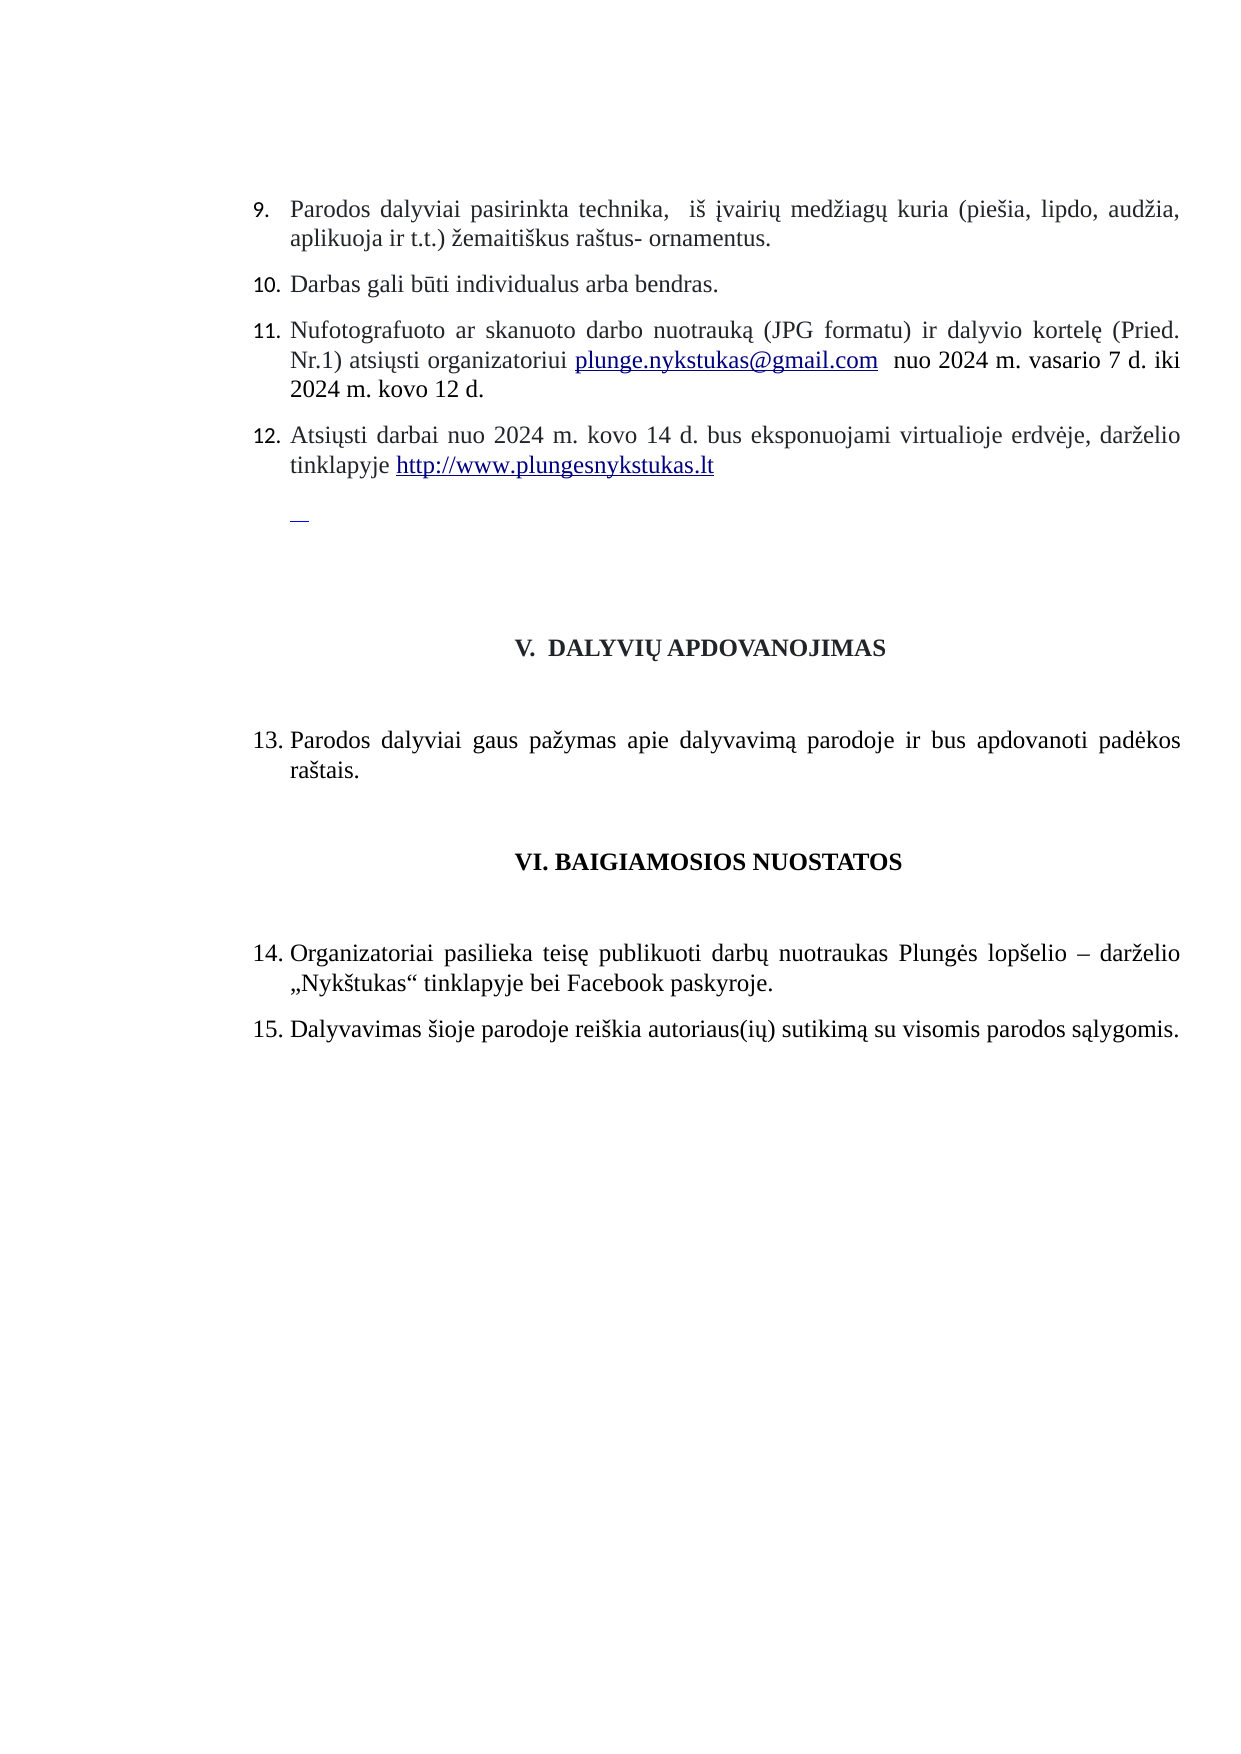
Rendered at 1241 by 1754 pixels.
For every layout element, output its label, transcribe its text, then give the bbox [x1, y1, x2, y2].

list Dalyvavimas šioje parodoje reiškia autoriaus(ių) sutikimą su visomis parodos sąlygomis. [252, 1014, 1181, 1042]
list Atsiųsti darbai nuo 2024 m. kovo 14 d. bus eksponuojami virtualioje erdvėje, darželio tinklapyje http://www.plungesnykstukas.lt [252, 420, 1181, 478]
text VI. BAIGIAMOSIOS NUOSTATOS [290, 847, 1181, 875]
list Nufotografuoto ar skanuoto darbo nuotrauką (JPG formatu) ir dalyvio kortelę (Pried. Nr.1) atsiųsti organizatoriui plunge.nykstukas@gmail.com nuo 2024 m. vasario 7 d. iki 2024 m. kovo 12 d. [252, 315, 1181, 403]
list Organizatoriai pasilieka teisę publikuoti darbų nuotraukas Plungės lopšelio – darželio „Nykštukas“ tinklapyje bei Facebook paskyroje. [252, 938, 1181, 996]
list Darbas gali būti individualus arba bendras. [252, 269, 1181, 298]
list Parodos dalyviai gaus pažymas apie dalyvavimą parodoje ir bus apdovanoti padėkos raštais. [252, 725, 1181, 783]
text V. DALYVIŲ APDOVANOJIMAS [290, 633, 1181, 662]
list Parodos dalyviai pasirinkta technika, iš įvairių medžiagų kuria (piešia, lipdo, audžia, aplikuoja ir t.t.) žemaitiškus raštus- ornamentus. [252, 194, 1181, 252]
